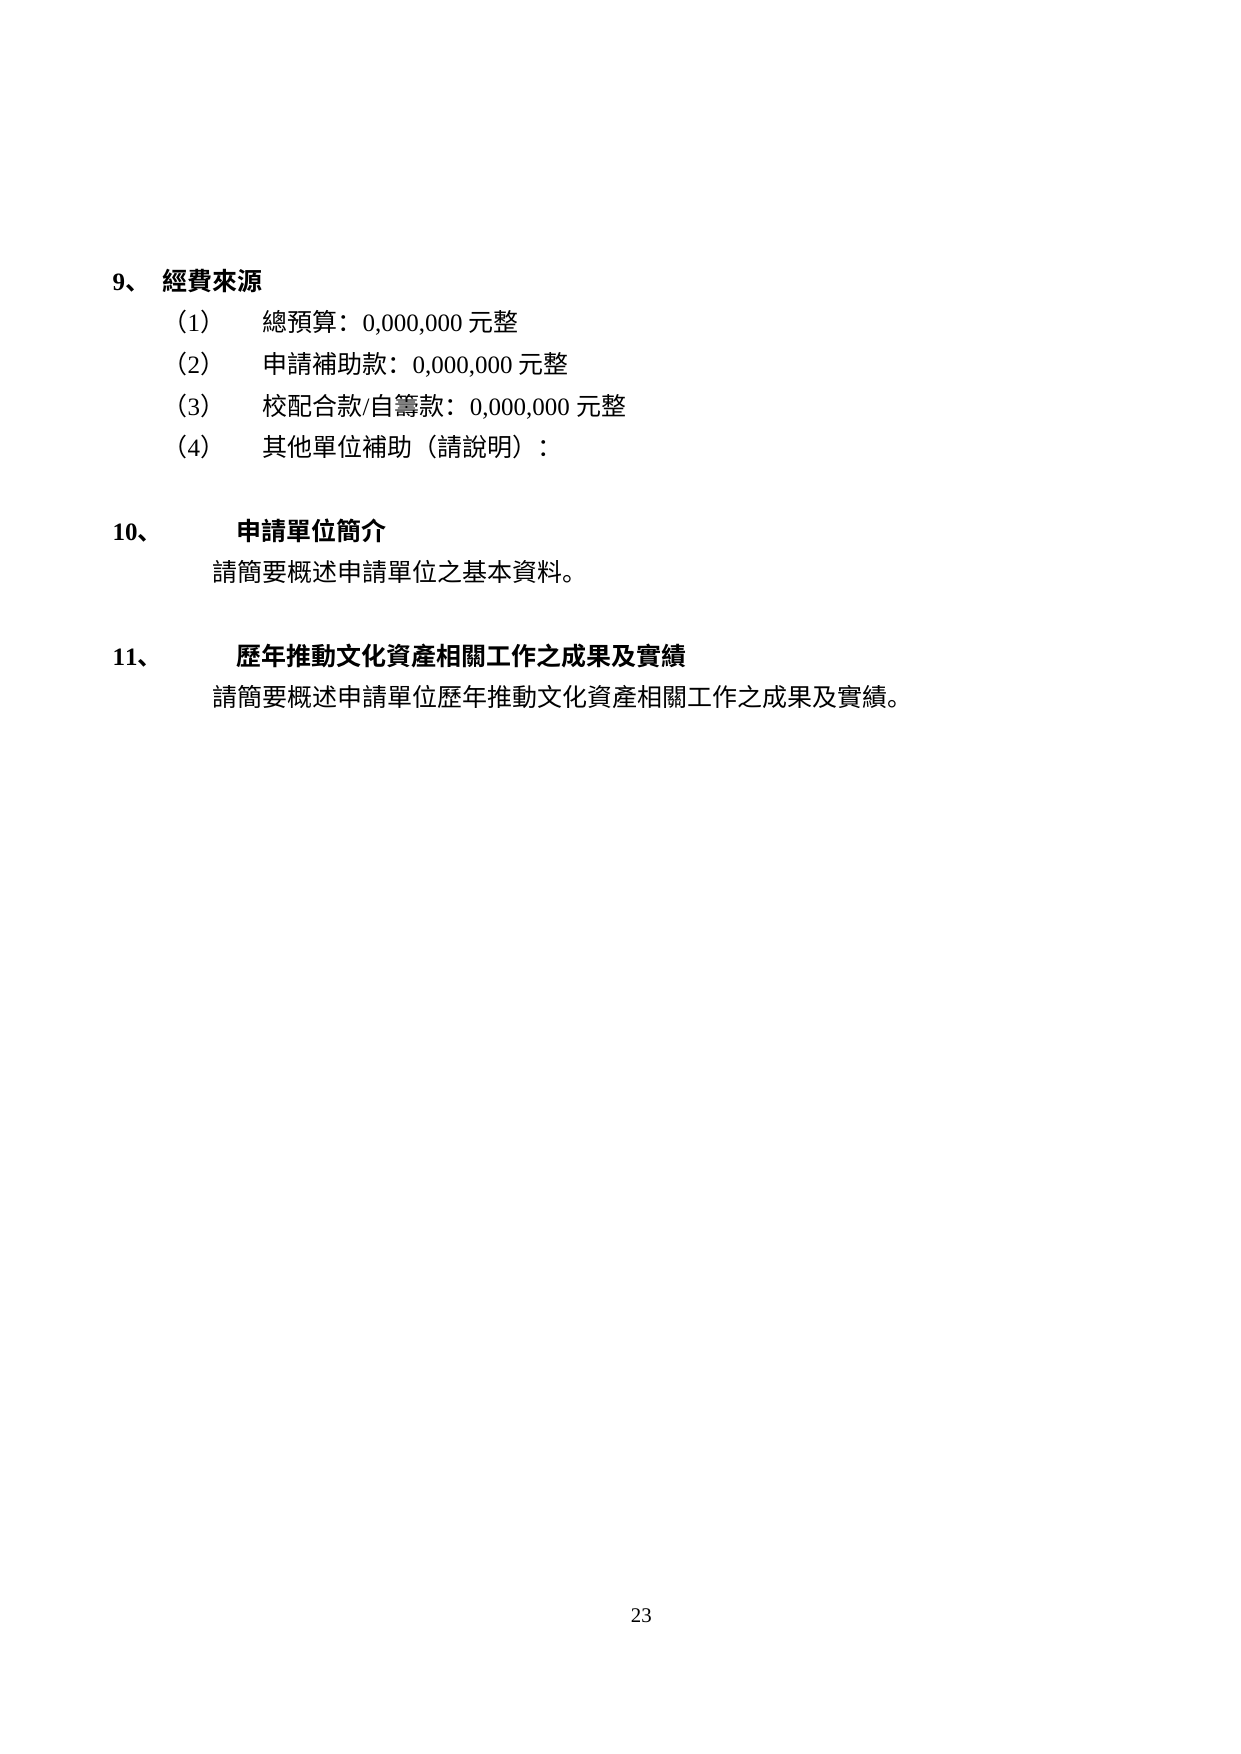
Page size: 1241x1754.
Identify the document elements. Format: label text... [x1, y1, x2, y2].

list 申請補助款：0,000,000 元整 [162, 340, 1128, 382]
list 申請單位簡介 [112, 507, 1128, 548]
text 請簡要概述申請單位之基本資料。 [163, 548, 1128, 590]
list 其他單位補助（請說明）： [162, 423, 1128, 465]
list 校配合款/自籌款：0,000,000 元整 [162, 382, 1128, 423]
text 請簡要概述申請單位歷年推動文化資產相關工作之成果及實績。 [163, 673, 1128, 715]
list 總預算：0,000,000 元整 [162, 298, 1128, 340]
list 經費來源 [112, 257, 1128, 298]
list 歷年推動文化資產相關工作之成果及實績 [112, 632, 1128, 673]
